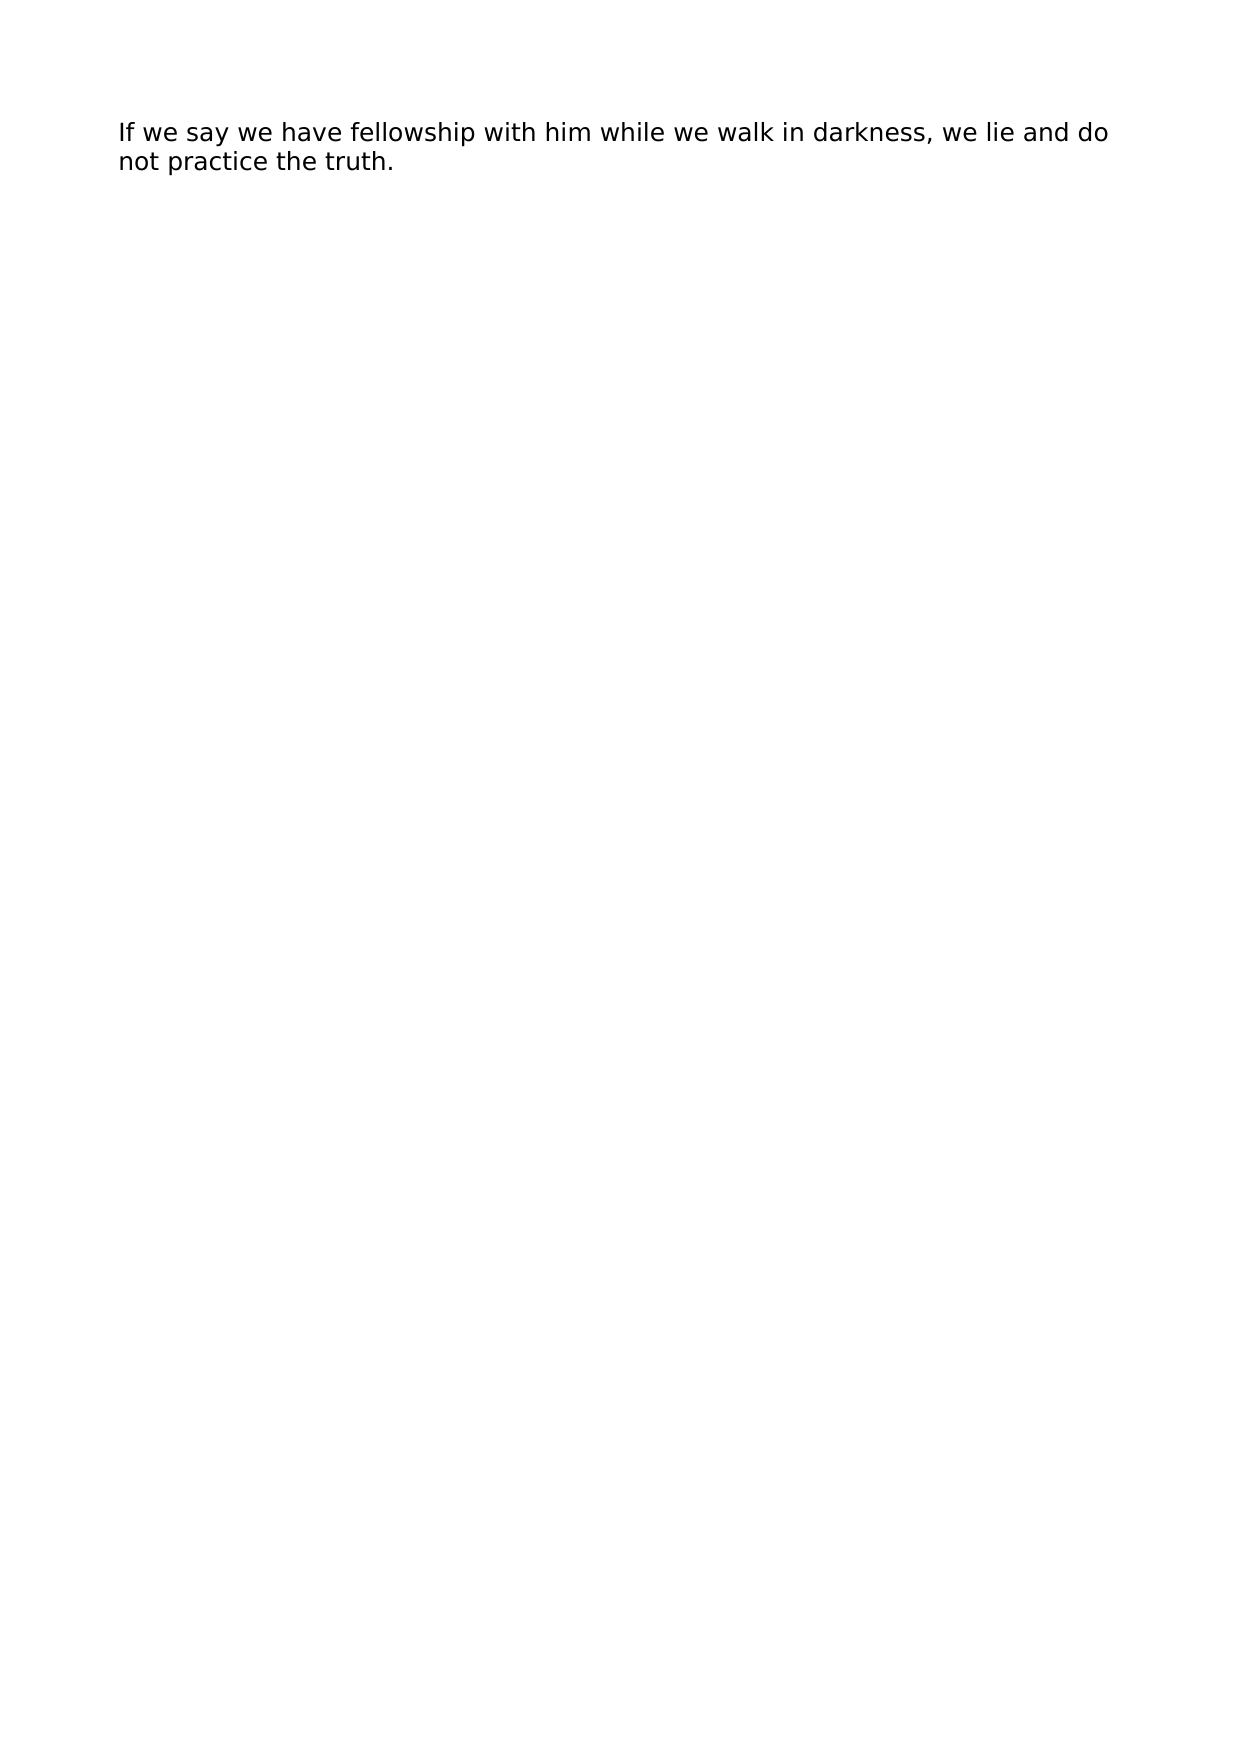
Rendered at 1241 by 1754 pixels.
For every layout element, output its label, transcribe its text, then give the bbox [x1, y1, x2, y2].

text If we say we have fellowship with him while we walk in darkness, we lie and do not practice the truth. [118, 118, 1122, 176]
